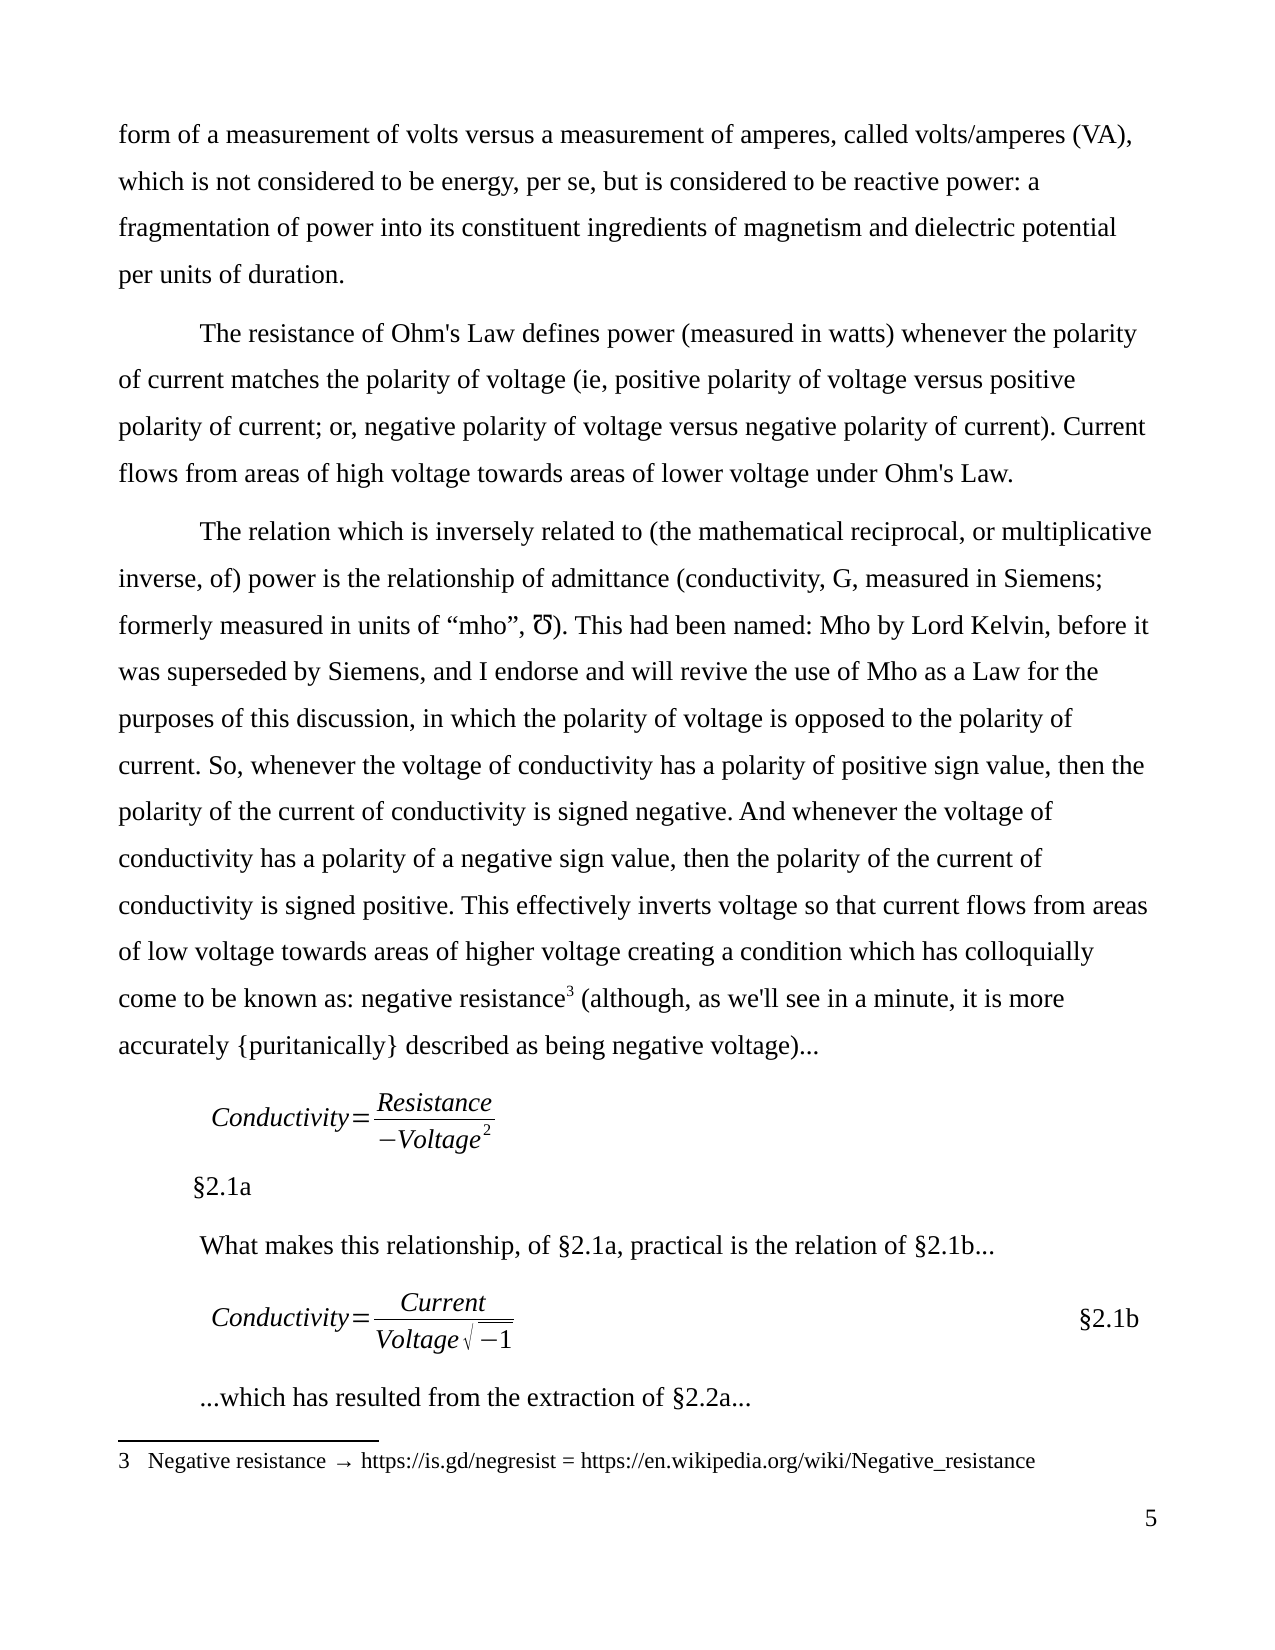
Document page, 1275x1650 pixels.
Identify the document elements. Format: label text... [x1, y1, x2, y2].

text form of a measurement of volts versus a measurement of amperes, called volts/amperes (VA), which is not considered to be energy, per se, but is considered to be reactive power: a fragmentation of power into its constituent ingredients of magnetism and dielectric potential per units of duration. [118, 118, 1157, 289]
text §2.1b [118, 1288, 1157, 1354]
text The relation which is inversely related to (the mathematical reciprocal, or multiplicative inverse, of) power is the relationship of admittance (conductivity, G, measured in Siemens; formerly measured in units of “mho”, ℧). This had been named: Mho by Lord Kelvin, before it was superseded by Siemens, and I endorse and will revive the use of Mho as a Law for the purposes of this discussion, in which the polarity of voltage is opposed to the polarity of current. So, whenever the voltage of conductivity has a polarity of positive sign value, then the polarity of the current of conductivity is signed negative. And whenever the voltage of conductivity has a polarity of a negative sign value, then the polarity of the current of conductivity is signed positive. This effectively inverts voltage so that current flows from areas of low voltage towards areas of higher voltage creating a condition which has colloquially come to be known as: negative resistance (although, as we'll see in a minute, it is more accurately {puritanically} described as being negative voltage)... [118, 515, 1157, 1060]
text The resistance of Ohm's Law defines power (measured in watts) whenever the polarity of current matches the polarity of voltage (ie, positive polarity of voltage versus positive polarity of current; or, negative polarity of voltage versus negative polarity of current). Current flows from areas of high voltage towards areas of lower voltage under Ohm's Law. [118, 317, 1157, 488]
text §2.1a [118, 1087, 1157, 1202]
text Negative resistance → https://is.gd/negresist = https://en.wikipedia.org/wiki/Negative_resistance [118, 1447, 1157, 1474]
text ...which has resulted from the extraction of §2.2a... [118, 1381, 1157, 1412]
text What makes this relationship, of §2.1a, practical is the relation of §2.1b... [118, 1229, 1157, 1260]
